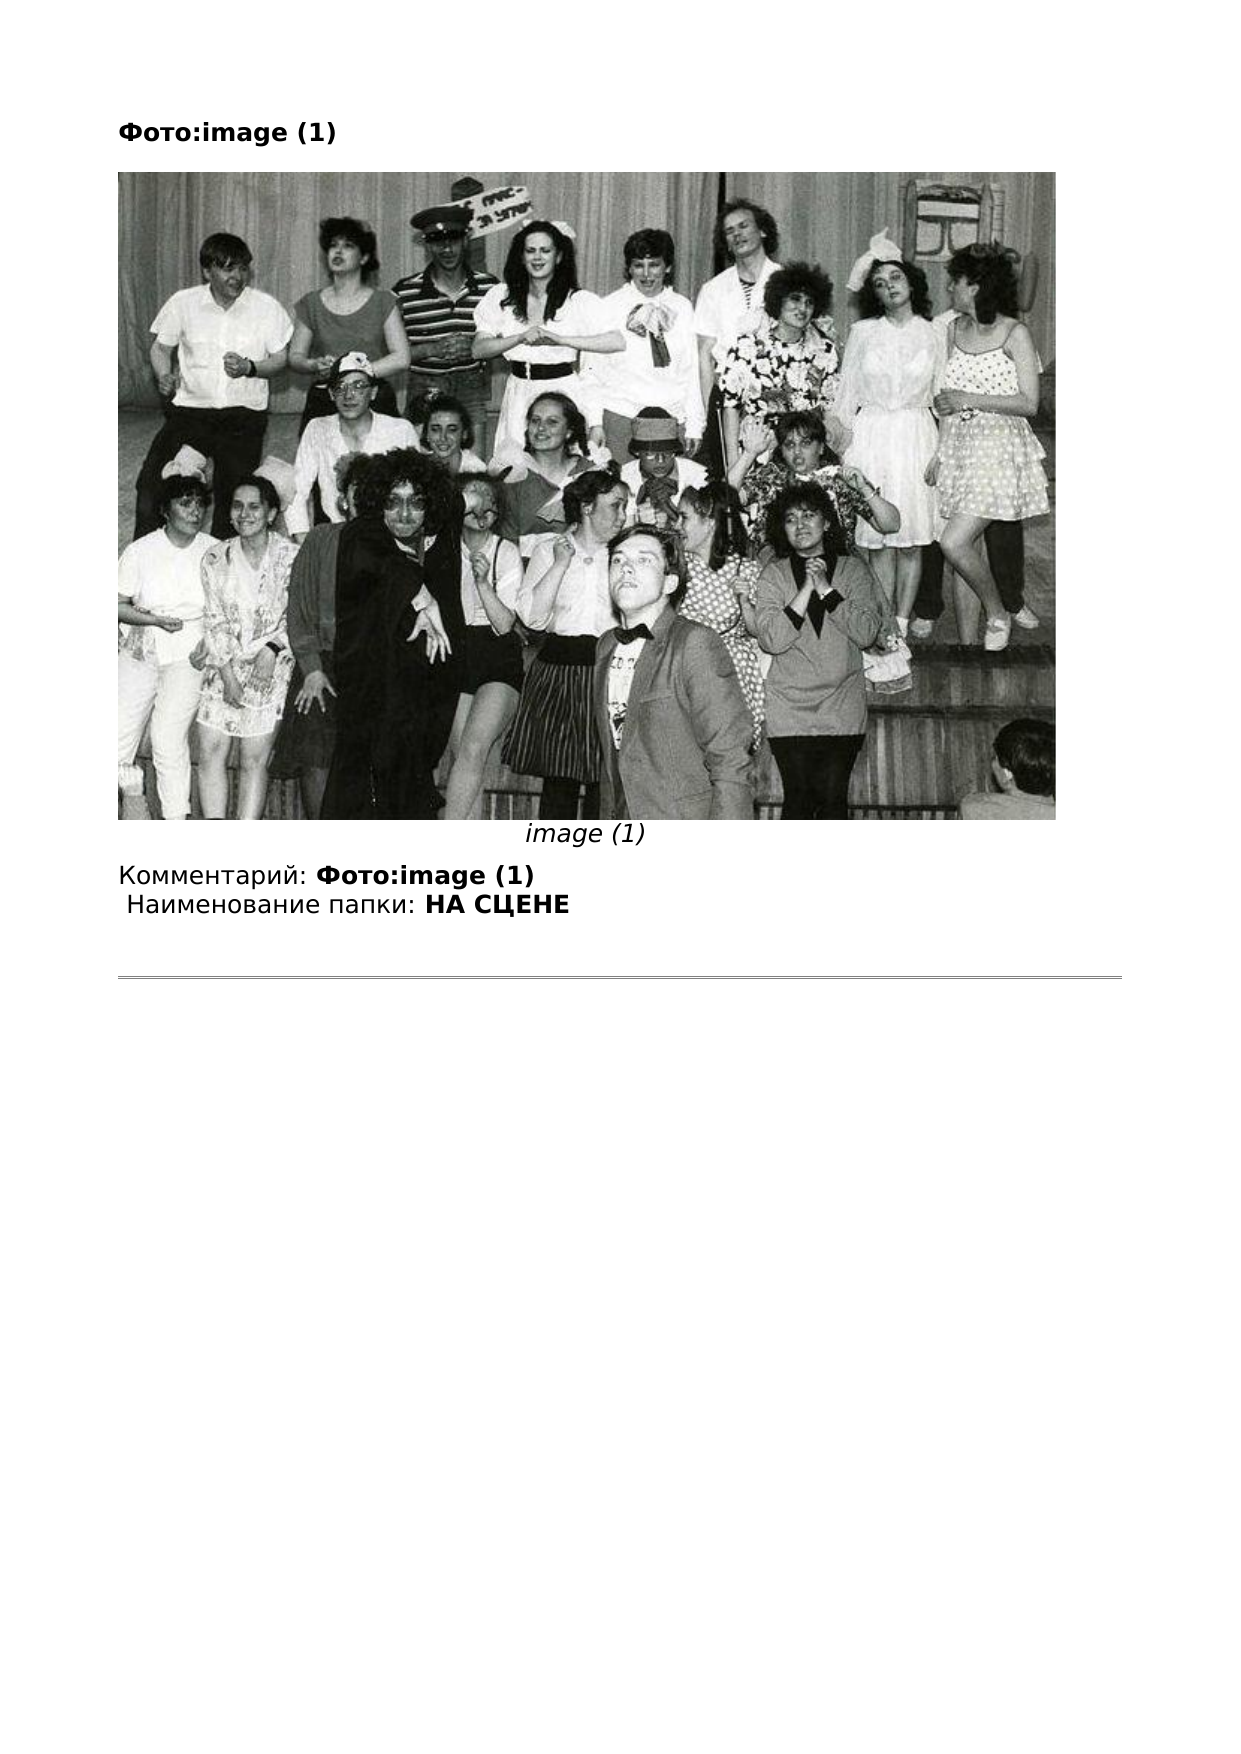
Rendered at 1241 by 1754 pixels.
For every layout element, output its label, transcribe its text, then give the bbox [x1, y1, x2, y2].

text Комментарий: Фото:image (1) Наименование папки: НА СЦЕНЕ [118, 861, 1122, 949]
picture [118, 172, 1056, 820]
text image (1) [118, 820, 1056, 849]
subtitle Фото:image (1) [118, 118, 1122, 147]
